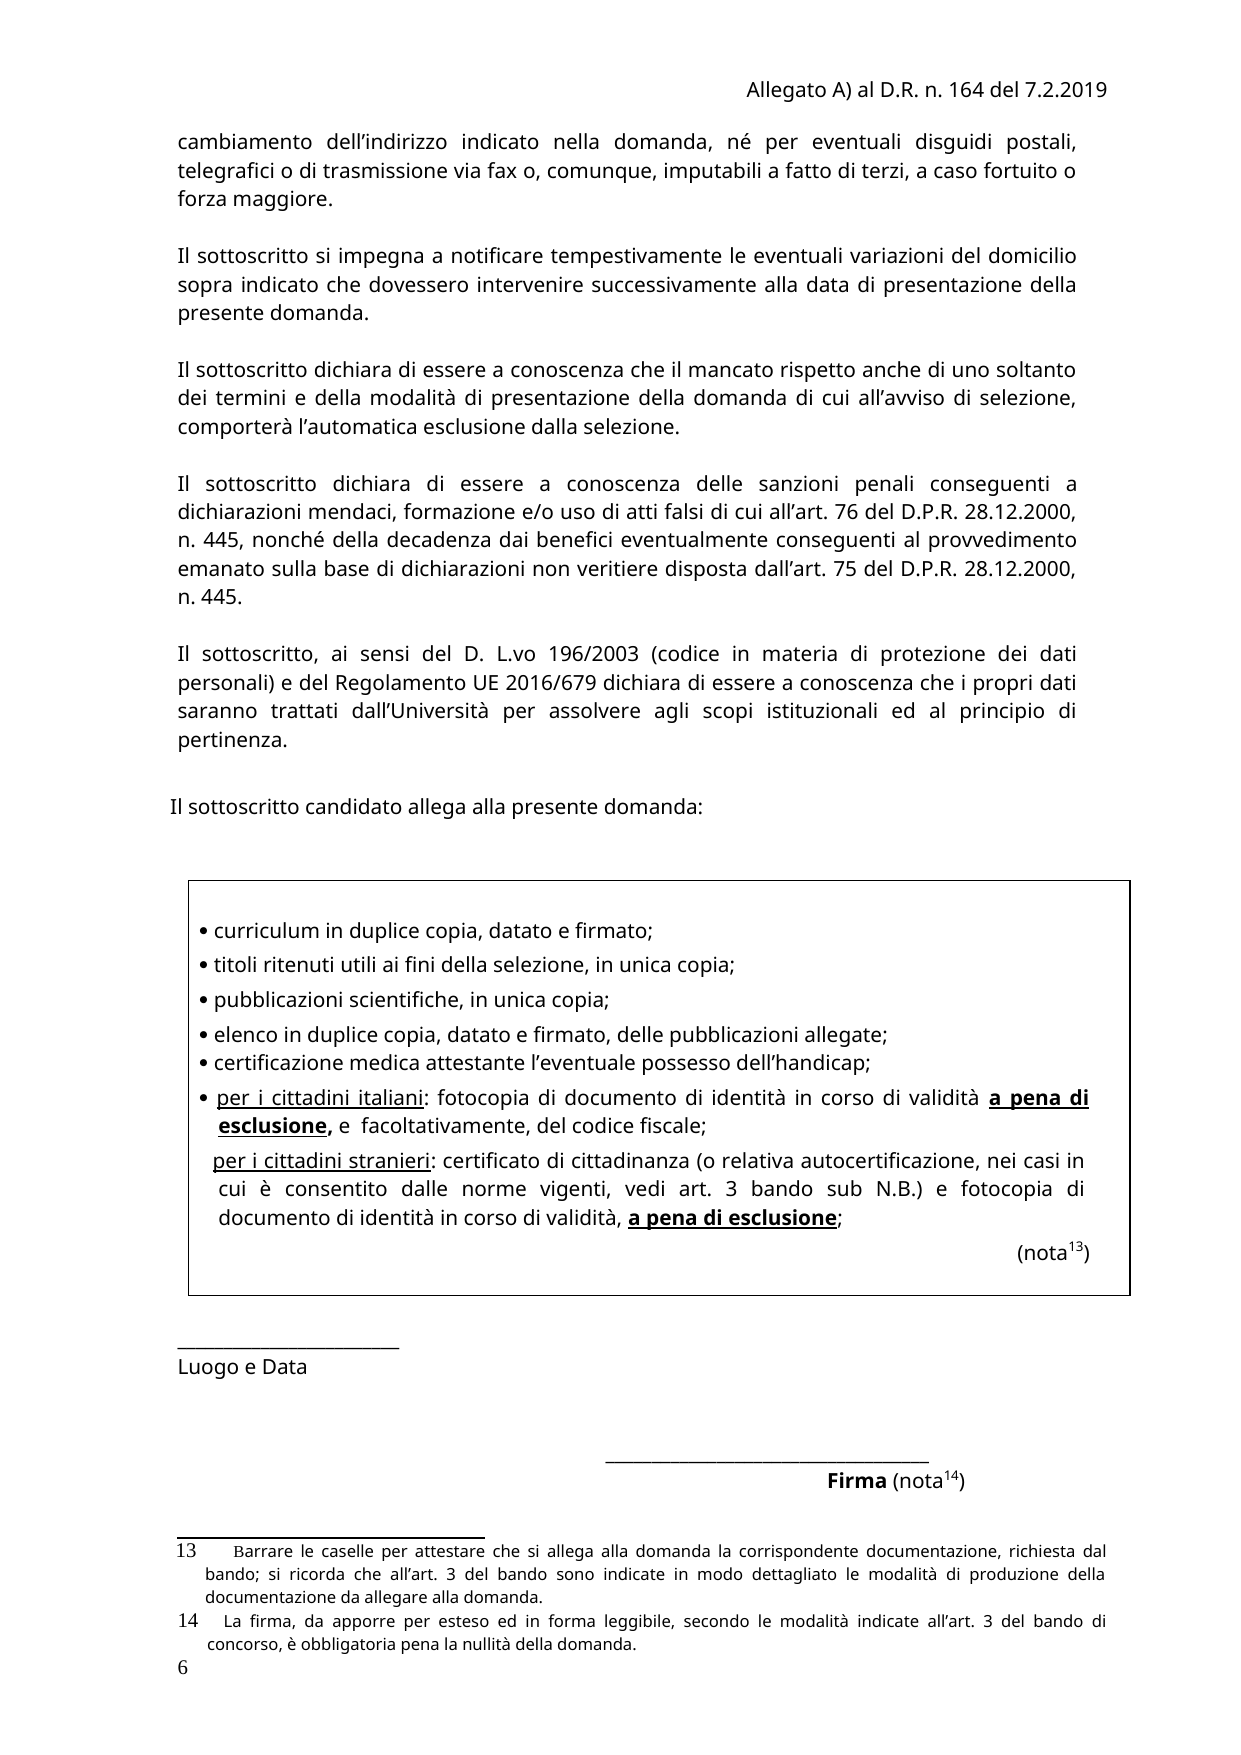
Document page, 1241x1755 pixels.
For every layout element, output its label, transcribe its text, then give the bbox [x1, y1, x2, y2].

table_header  curriculum in duplice copia, datato e firmato;  titoli ritenuti utili ai fini della selezione, in unica copia;  pubblicazioni scientifiche, in unica copia;  elenco in duplice copia, datato e firmato, delle pubblicazioni allegate;  certificazione medica attestante l’eventuale possesso dell’handicap;  per i cittadini italiani: fotocopia di documento di identità in corso di validità a pena di esclusione, e facoltativamente, del codice fiscale; per i cittadini stranieri: certificato di cittadinanza (o relativa autocertificazione, nei casi in cui è consentito dalle norme vigenti, vedi art. 3 bando sub N.B.) e fotocopia di documento di identità in corso di validità, a pena di esclusione; (nota) [189, 881, 1129, 1294]
text Il sottoscritto dichiara di essere a conoscenza che il mancato rispetto anche di uno soltanto dei termini e della modalità di presentazione della domanda di cui all’avviso di selezione, comporterà l’automatica esclusione dalla selezione. [177, 355, 1078, 440]
text Il sottoscritto dichiara di essere a conoscenza delle sanzioni penali conseguenti a dichiarazioni mendaci, formazione e/o uso di atti falsi di cui all’art. 76 del D.P.R. 28.12.2000, n. 445, nonché della decadenza dai benefici eventualmente conseguenti al provvedimento emanato sulla base di dichiarazioni non veritiere disposta dall’art. 75 del D.P.R. 28.12.2000, n. 445. [177, 469, 1078, 611]
text Firma (nota) [177, 1466, 1078, 1495]
text Il sottoscritto si impegna a notificare tempestivamente le eventuali variazioni del domicilio sopra indicato che dovessero intervenire successivamente alla data di presentazione della presente domanda. [177, 241, 1078, 327]
text cambiamento dell’indirizzo indicato nella domanda, né per eventuali disguidi postali, telegrafici o di trasmissione via fax o, comunque, imputabili a fatto di terzi, a caso fortuito o forza maggiore. [177, 127, 1078, 213]
text Il sottoscritto, ai sensi del D. L.vo 196/2003 (codice in materia di protezione dei dati personali) e del Regolamento UE 2016/679 dichiara di essere a conoscenza che i propri dati saranno trattati dall’Università per assolvere agli scopi istituzionali ed al principio di pertinenza. [177, 639, 1078, 753]
text ___________________________________ [177, 1438, 1078, 1466]
text Il sottoscritto candidato allega alla presente domanda: [170, 792, 1142, 820]
text ________________________ [177, 1324, 1078, 1352]
text La firma, da apporre per esteso ed in forma leggibile, secondo le modalità indicate all’art. 3 del bando di concorso, è obbligatoria pena la nullità della domanda. [177, 1608, 1107, 1655]
text Luogo e Data [177, 1352, 1078, 1381]
